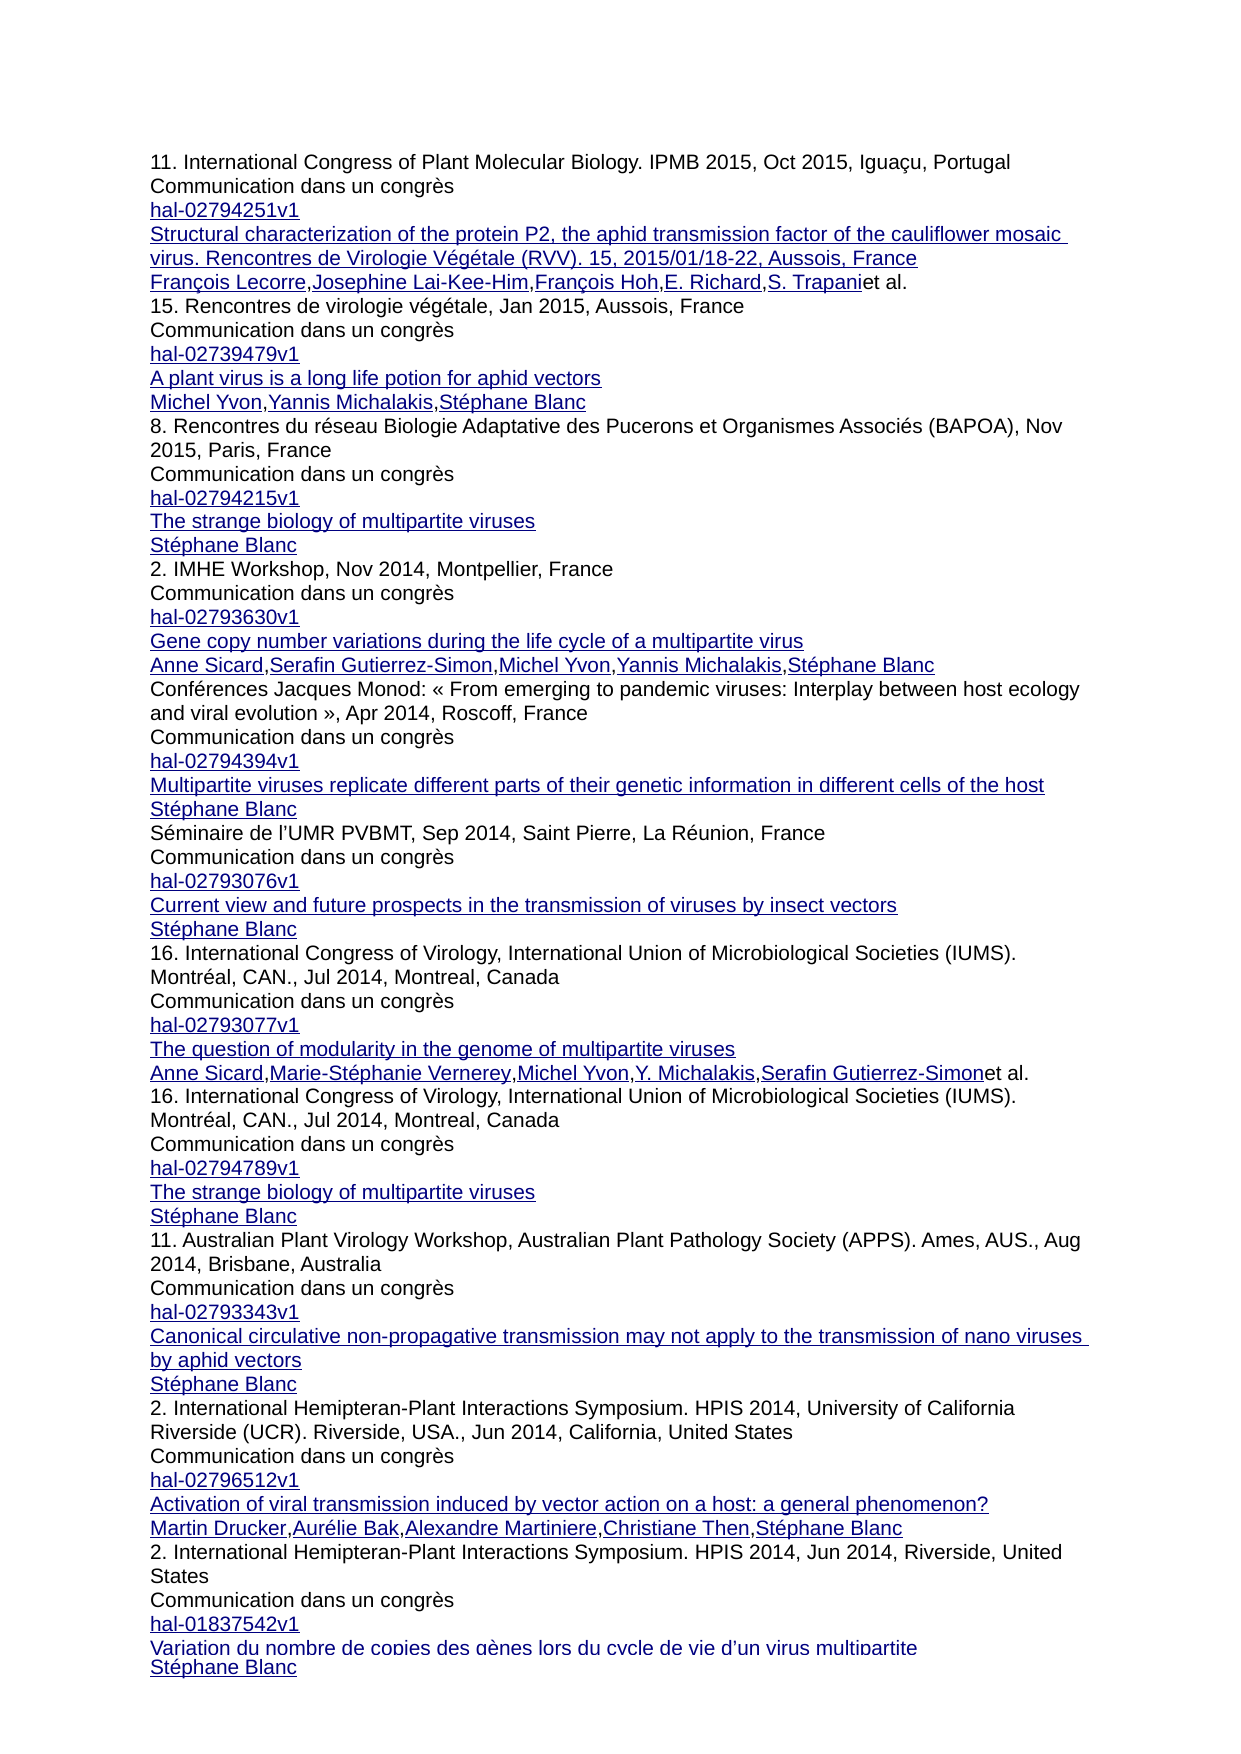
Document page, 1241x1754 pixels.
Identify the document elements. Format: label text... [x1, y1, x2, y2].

table_cell Activation of viral transmission induced by vector action on a host: a general phenomenon? Martin Drucker,Aurélie Bak,Alexandre Martiniere,Christiane Then,Stéphane Blanc 2. International Hemipteran-Plant Interactions Symposium. HPIS 2014, Jun 2014, Riverside, United States Communication dans un congrès hal-01837542v1 [150, 1492, 1090, 1635]
table_cell Multipartite viruses replicate different parts of their genetic information in different cells of the host Stéphane Blanc Séminaire de l’UMR PVBMT, Sep 2014, Saint Pierre, La Réunion, France Communication dans un congrès hal-02793076v1 [150, 773, 1090, 893]
table_cell Structural characterization of the protein P2, the aphid transmission factor of the cauliflower mosaic virus. Rencontres de Virologie Végétale (RVV). 15, 2015/01/18-22, Aussois, France François Lecorre,Josephine Lai-Kee-Him,François Hoh,E. Richard,S. Trapaniet al. 15. Rencontres de virologie végétale, Jan 2015, Aussois, France Communication dans un congrès hal-02739479v1 [150, 222, 1090, 366]
table_cell The question of modularity in the genome of multipartite viruses Anne Sicard,Marie-Stéphanie Vernerey,Michel Yvon,Y. Michalakis,Serafin Gutierrez-Simonet al. 16. International Congress of Virology, International Union of Microbiological Societies (IUMS). Montréal, CAN., Jul 2014, Montreal, Canada Communication dans un congrès hal-02794789v1 [150, 1036, 1090, 1180]
table_cell Current view and future prospects in the transmission of viruses by insect vectors Stéphane Blanc 16. International Congress of Virology, International Union of Microbiological Societies (IUMS). Montréal, CAN., Jul 2014, Montreal, Canada Communication dans un congrès hal-02793077v1 [150, 893, 1090, 1036]
table_cell The strange biology of multipartite viruses Stéphane Blanc 11. Australian Plant Virology Workshop, Australian Plant Pathology Society (APPS). Ames, AUS., Aug 2014, Brisbane, Australia Communication dans un congrès hal-02793343v1 [150, 1180, 1090, 1324]
table_cell 11. International Congress of Plant Molecular Biology. IPMB 2015, Oct 2015, Iguaçu, Portugal Communication dans un congrès hal-02794251v1 [150, 150, 1090, 222]
table_cell Gene copy number variations during the life cycle of a multipartite virus Anne Sicard,Serafin Gutierrez-Simon,Michel Yvon,Yannis Michalakis,Stéphane Blanc Conférences Jacques Monod: « From emerging to pandemic viruses: Interplay between host ecology and viral evolution », Apr 2014, Roscoff, France Communication dans un congrès hal-02794394v1 [150, 629, 1090, 773]
table_cell Variation du nombre de copies des gènes lors du cycle de vie d’un virus multipartite Stéphane Blanc [150, 1635, 1090, 1679]
table_cell A plant virus is a long life potion for aphid vectors Michel Yvon,Yannis Michalakis,Stéphane Blanc 8. Rencontres du réseau Biologie Adaptative des Pucerons et Organismes Associés (BAPOA), Nov 2015, Paris, France Communication dans un congrès hal-02794215v1 [150, 366, 1090, 509]
table_cell The strange biology of multipartite viruses Stéphane Blanc 2. IMHE Workshop, Nov 2014, Montpellier, France Communication dans un congrès hal-02793630v1 [150, 509, 1090, 629]
table_cell Canonical circulative non-propagative transmission may not apply to the transmission of nano viruses by aphid vectors Stéphane Blanc 2. International Hemipteran-Plant Interactions Symposium. HPIS 2014, University of California Riverside (UCR). Riverside, USA., Jun 2014, California, United States Communication dans un congrès hal-02796512v1 [150, 1324, 1090, 1492]
